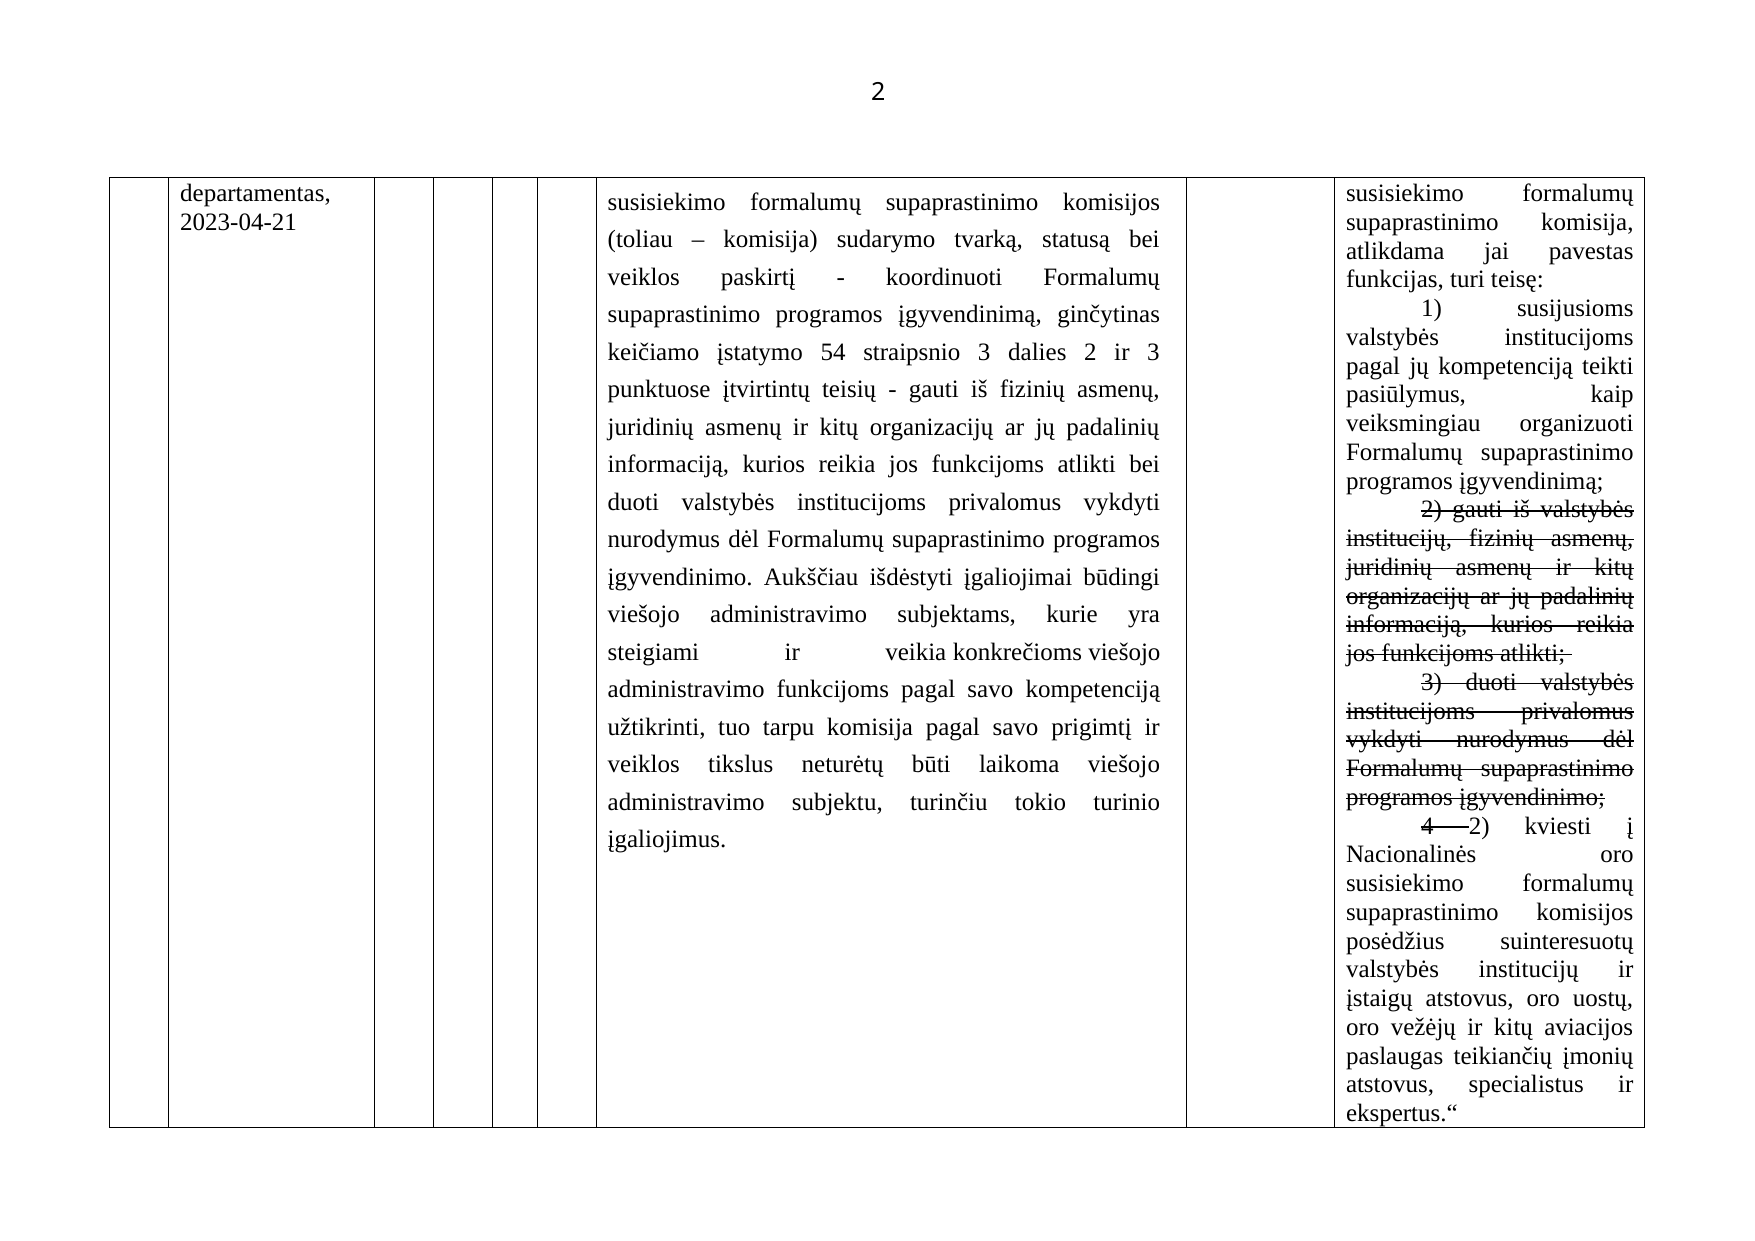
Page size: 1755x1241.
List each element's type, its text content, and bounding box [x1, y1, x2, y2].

table_cell susisiekimo formalumų supaprastinimo komisija, atlikdama jai pavestas funkcijas, turi teisę: 1) susijusioms valstybės institucijoms pagal jų kompetenciją teikti pasiūlymus, kaip veiksmingiau organizuoti Formalumų supaprastinimo programos įgyvendinimą; 2) gauti iš valstybės institucijų, fizinių asmenų, juridinių asmenų ir kitų organizacijų ar jų padalinių informaciją, kurios reikia jos funkcijoms atlikti; 3) duoti valstybės institucijoms privalomus vykdyti nurodymus dėl Formalumų supaprastinimo programos įgyvendinimo; 4 2) kviesti į Nacionalinės oro susisiekimo formalumų supaprastinimo komisijos posėdžius suinteresuotų valstybės institucijų ir įstaigų atstovus, oro uostų, oro vežėjų ir kitų aviacijos paslaugas teikiančių įmonių atstovus, specialistus ir ekspertus.“ [1335, 178, 1644, 1127]
table_cell susisiekimo formalumų supaprastinimo komisijos (toliau – komisija) sudarymo tvarką, statusą bei veiklos paskirtį - koordinuoti Formalumų supaprastinimo programos įgyvendinimą, ginčytinas keičiamo įstatymo 54 straipsnio 3 dalies 2 ir 3 punktuose įtvirtintų teisių - gauti iš fizinių asmenų, juridinių asmenų ir kitų organizacijų ar jų padalinių informaciją, kurios reikia jos funkcijoms atlikti bei duoti valstybės institucijoms privalomus vykdyti nurodymus dėl Formalumų supaprastinimo programos įgyvendinimo. Aukščiau išdėstyti įgaliojimai būdingi viešojo administravimo subjektams, kurie yra steigiami ir veikia konkrečioms viešojo administravimo funkcijoms pagal savo kompetenciją užtikrinti, tuo tarpu komisija pagal savo prigimtį ir veiklos tikslus neturėtų būti laikoma viešojo administravimo subjektu, turinčiu tokio turinio įgaliojimus. [597, 178, 1186, 1127]
table_cell [493, 178, 537, 1127]
table_cell [434, 178, 492, 1127]
table_cell [110, 178, 168, 1127]
table_cell [1187, 178, 1334, 1127]
table_cell [375, 178, 433, 1127]
table_cell departamentas, 2023-04-21 [169, 178, 374, 1127]
table_cell [538, 178, 596, 1127]
